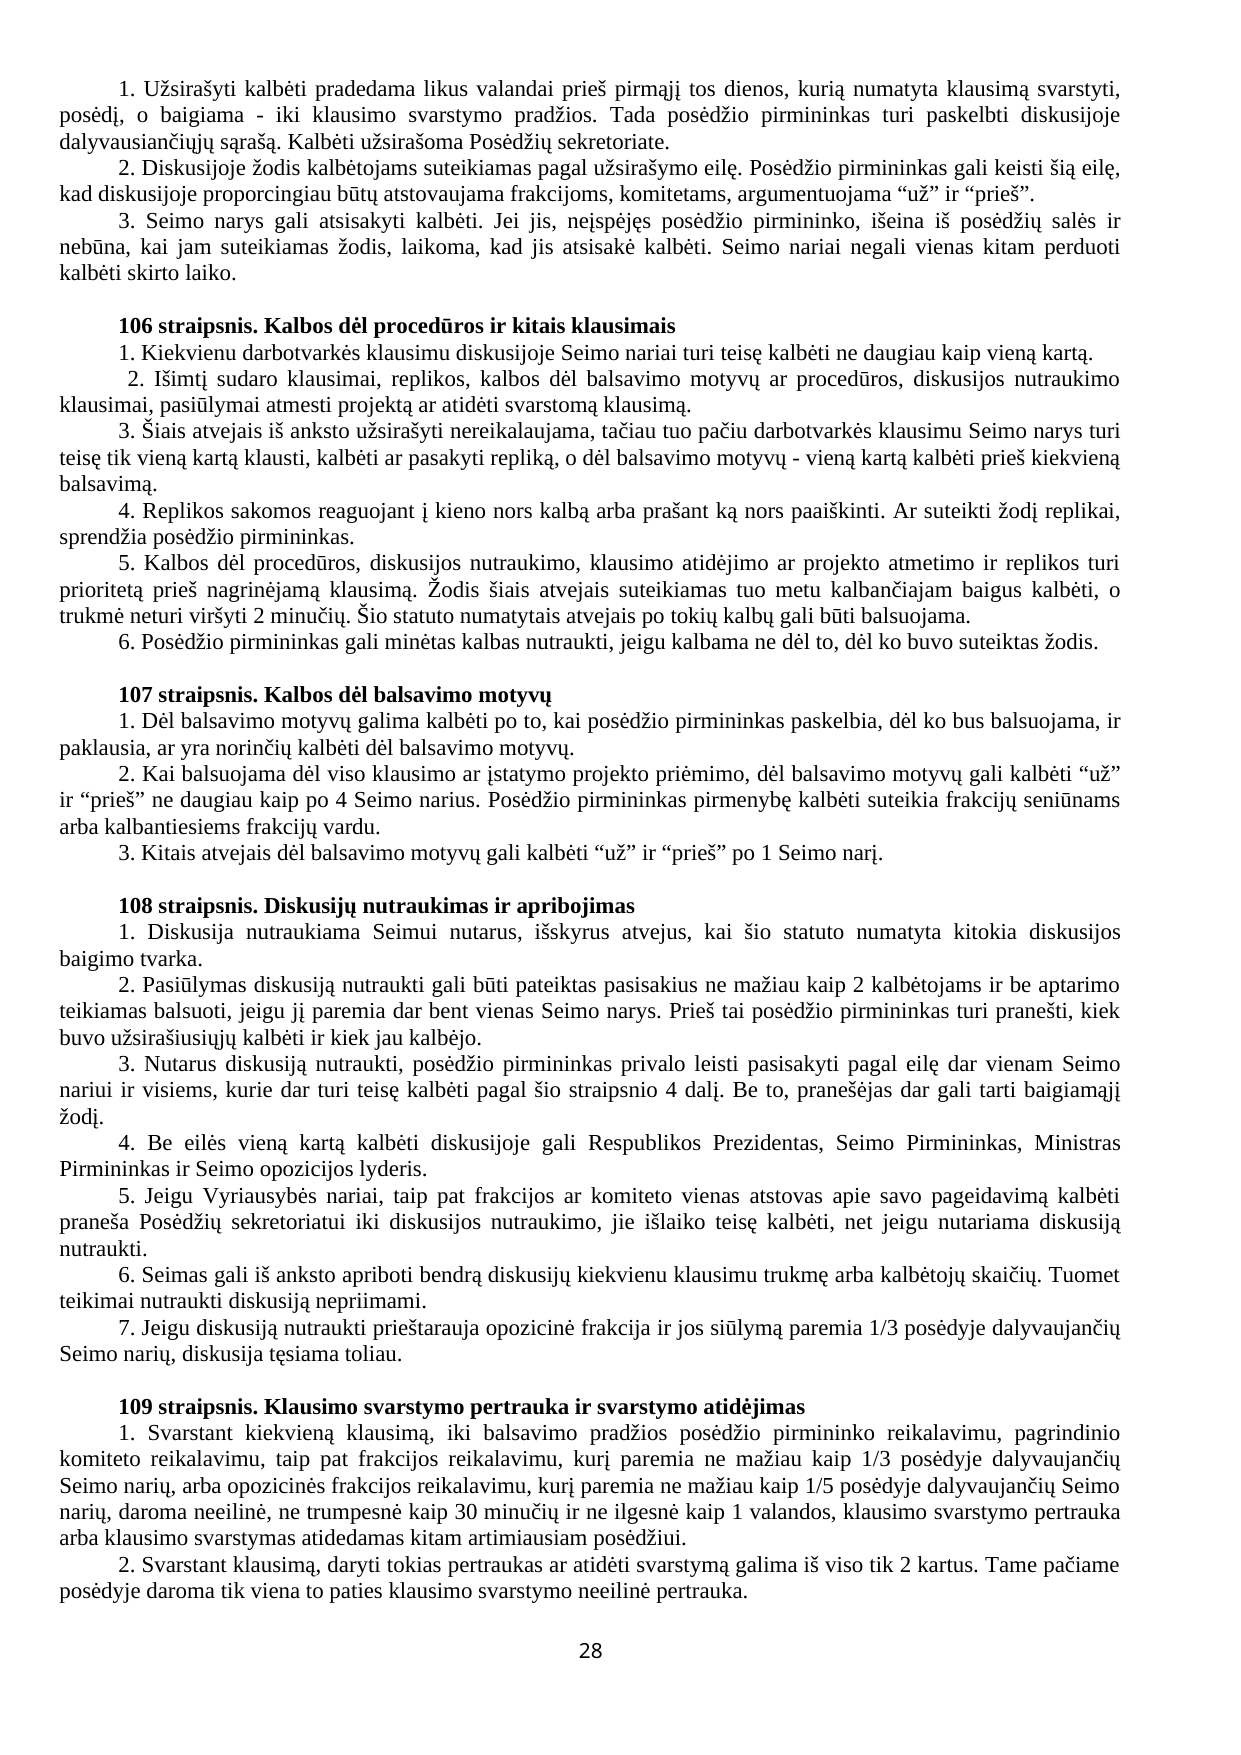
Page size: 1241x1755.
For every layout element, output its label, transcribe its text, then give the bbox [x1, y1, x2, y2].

text 6. Posėdžio pirmininkas gali minėtas kalbas nutraukti, jeigu kalbama ne dėl to, dėl ko buvo suteiktas žodis. [59, 628, 1122, 655]
text 7. Jeigu diskusiją nutraukti prieštarauja opozicinė frakcija ir jos siūlymą paremia 1/3 posėdyje dalyvaujančių Seimo narių, diskusija tęsiama toliau. [59, 1314, 1122, 1366]
text 5. Kalbos dėl procedūros, diskusijos nutraukimo, klausimo atidėjimo ar projekto atmetimo ir replikos turi prioritetą prieš nagrinėjamą klausimą. Žodis šiais atvejais suteikiamas tuo metu kalbančiajam baigus kalbėti, o trukmė neturi viršyti 2 minučių. Šio statuto numatytais atvejais po tokių kalbų gali būti balsuojama. [59, 549, 1122, 628]
text 108 straipsnis. Diskusijų nutraukimas ir apribojimas [59, 892, 1122, 918]
text 1. Dėl balsavimo motyvų galima kalbėti po to, kai posėdžio pirmininkas paskelbia, dėl ko bus balsuojama, ir paklausia, ar yra norinčių kalbėti dėl balsavimo motyvų. [59, 707, 1122, 760]
text 3. Šiais atvejais iš anksto užsirašyti nereikalaujama, tačiau tuo pačiu darbotvarkės klausimu Seimo narys turi teisę tik vieną kartą klausti, kalbėti ar pasakyti repliką, o dėl balsavimo motyvų - vieną kartą kalbėti prieš kiekvieną balsavimą. [59, 418, 1122, 497]
text 106 straipsnis. Kalbos dėl procedūros ir kitais klausimais [59, 312, 1122, 338]
text 1. Kiekvienu darbotvarkės klausimu diskusijoje Seimo nariai turi teisę kalbėti ne daugiau kaip vieną kartą. [59, 338, 1122, 365]
text 2. Diskusijoje žodis kalbėtojams suteikiamas pagal užsirašymo eilę. Posėdžio pirmininkas gali keisti šią eilę, kad diskusijoje proporcingiau būtų atstovaujama frakcijoms, komitetams, argumentuojama “už” ir “prieš”. [59, 154, 1122, 207]
text 2. Svarstant klausimą, daryti tokias pertraukas ar atidėti svarstymą galima iš viso tik 2 kartus. Tame pačiame posėdyje daroma tik viena to paties klausimo svarstymo neeilinė pertrauka. [59, 1551, 1122, 1603]
text 6. Seimas gali iš anksto apriboti bendrą diskusijų kiekvienu klausimu trukmę arba kalbėtojų skaičių. Tuomet teikimai nutraukti diskusiją nepriimami. [59, 1261, 1122, 1314]
text 4. Replikos sakomos reaguojant į kieno nors kalbą arba prašant ką nors paaiškinti. Ar suteikti žodį replikai, sprendžia posėdžio pirmininkas. [59, 497, 1122, 549]
text 2. Pasiūlymas diskusiją nutraukti gali būti pateiktas pasisakius ne mažiau kaip 2 kalbėtojams ir be aptarimo teikiamas balsuoti, jeigu jį paremia dar bent vienas Seimo narys. Prieš tai posėdžio pirmininkas turi pranešti, kiek buvo užsirašiusiųjų kalbėti ir kiek jau kalbėjo. [59, 971, 1122, 1050]
text 4. Be eilės vieną kartą kalbėti diskusijoje gali Respublikos Prezidentas, Seimo Pirmininkas, Ministras Pirmininkas ir Seimo opozicijos lyderis. [59, 1129, 1122, 1182]
text 1. Užsirašyti kalbėti pradedama likus valandai prieš pirmąjį tos dienos, kurią numatyta klausimą svarstyti, posėdį, o baigiama - iki klausimo svarstymo pradžios. Tada posėdžio pirmininkas turi paskelbti diskusijoje dalyvausiančiųjų sąrašą. Kalbėti užsirašoma Posėdžių sekretoriate. [59, 75, 1122, 154]
text 3. Seimo narys gali atsisakyti kalbėti. Jei jis, neįspėjęs posėdžio pirmininko, išeina iš posėdžių salės ir nebūna, kai jam suteikiamas žodis, laikoma, kad jis atsisakė kalbėti. Seimo nariai negali vienas kitam perduoti kalbėti skirto laiko. [59, 207, 1122, 286]
text 2. Išimtį sudaro klausimai, replikos, kalbos dėl balsavimo motyvų ar procedūros, diskusijos nutraukimo klausimai, pasiūlymai atmesti projektą ar atidėti svarstomą klausimą. [59, 365, 1122, 418]
text 109 straipsnis. Klausimo svarstymo pertrauka ir svarstymo atidėjimas [59, 1393, 1122, 1419]
text 3. Kitais atvejais dėl balsavimo motyvų gali kalbėti “už” ir “prieš” po 1 Seimo narį. [59, 839, 1122, 866]
text 1. Svarstant kiekvieną klausimą, iki balsavimo pradžios posėdžio pirmininko reikalavimu, pagrindinio komiteto reikalavimu, taip pat frakcijos reikalavimu, kurį paremia ne mažiau kaip 1/3 posėdyje dalyvaujančių Seimo narių, arba opozicinės frakcijos reikalavimu, kurį paremia ne mažiau kaip 1/5 posėdyje dalyvaujančių Seimo narių, daroma neeilinė, ne trumpesnė kaip 30 minučių ir ne ilgesnė kaip 1 valandos, klausimo svarstymo pertrauka arba klausimo svarstymas atidedamas kitam artimiausiam posėdžiui. [59, 1419, 1122, 1551]
text 3. Nutarus diskusiją nutraukti, posėdžio pirmininkas privalo leisti pasisakyti pagal eilę dar vienam Seimo nariui ir visiems, kurie dar turi teisę kalbėti pagal šio straipsnio 4 dalį. Be to, pranešėjas dar gali tarti baigiamąjį žodį. [59, 1050, 1122, 1129]
text 2. Kai balsuojama dėl viso klausimo ar įstatymo projekto priėmimo, dėl balsavimo motyvų gali kalbėti “už” ir “prieš” ne daugiau kaip po 4 Seimo narius. Posėdžio pirmininkas pirmenybę kalbėti suteikia frakcijų seniūnams arba kalbantiesiems frakcijų vardu. [59, 760, 1122, 839]
text 1. Diskusija nutraukiama Seimui nutarus, išskyrus atvejus, kai šio statuto numatyta kitokia diskusijos baigimo tvarka. [59, 918, 1122, 971]
text 5. Jeigu Vyriausybės nariai, taip pat frakcijos ar komiteto vienas atstovas apie savo pageidavimą kalbėti praneša Posėdžių sekretoriatui iki diskusijos nutraukimo, jie išlaiko teisę kalbėti, net jeigu nutariama diskusiją nutraukti. [59, 1182, 1122, 1261]
text 107 straipsnis. Kalbos dėl balsavimo motyvų [59, 681, 1122, 707]
